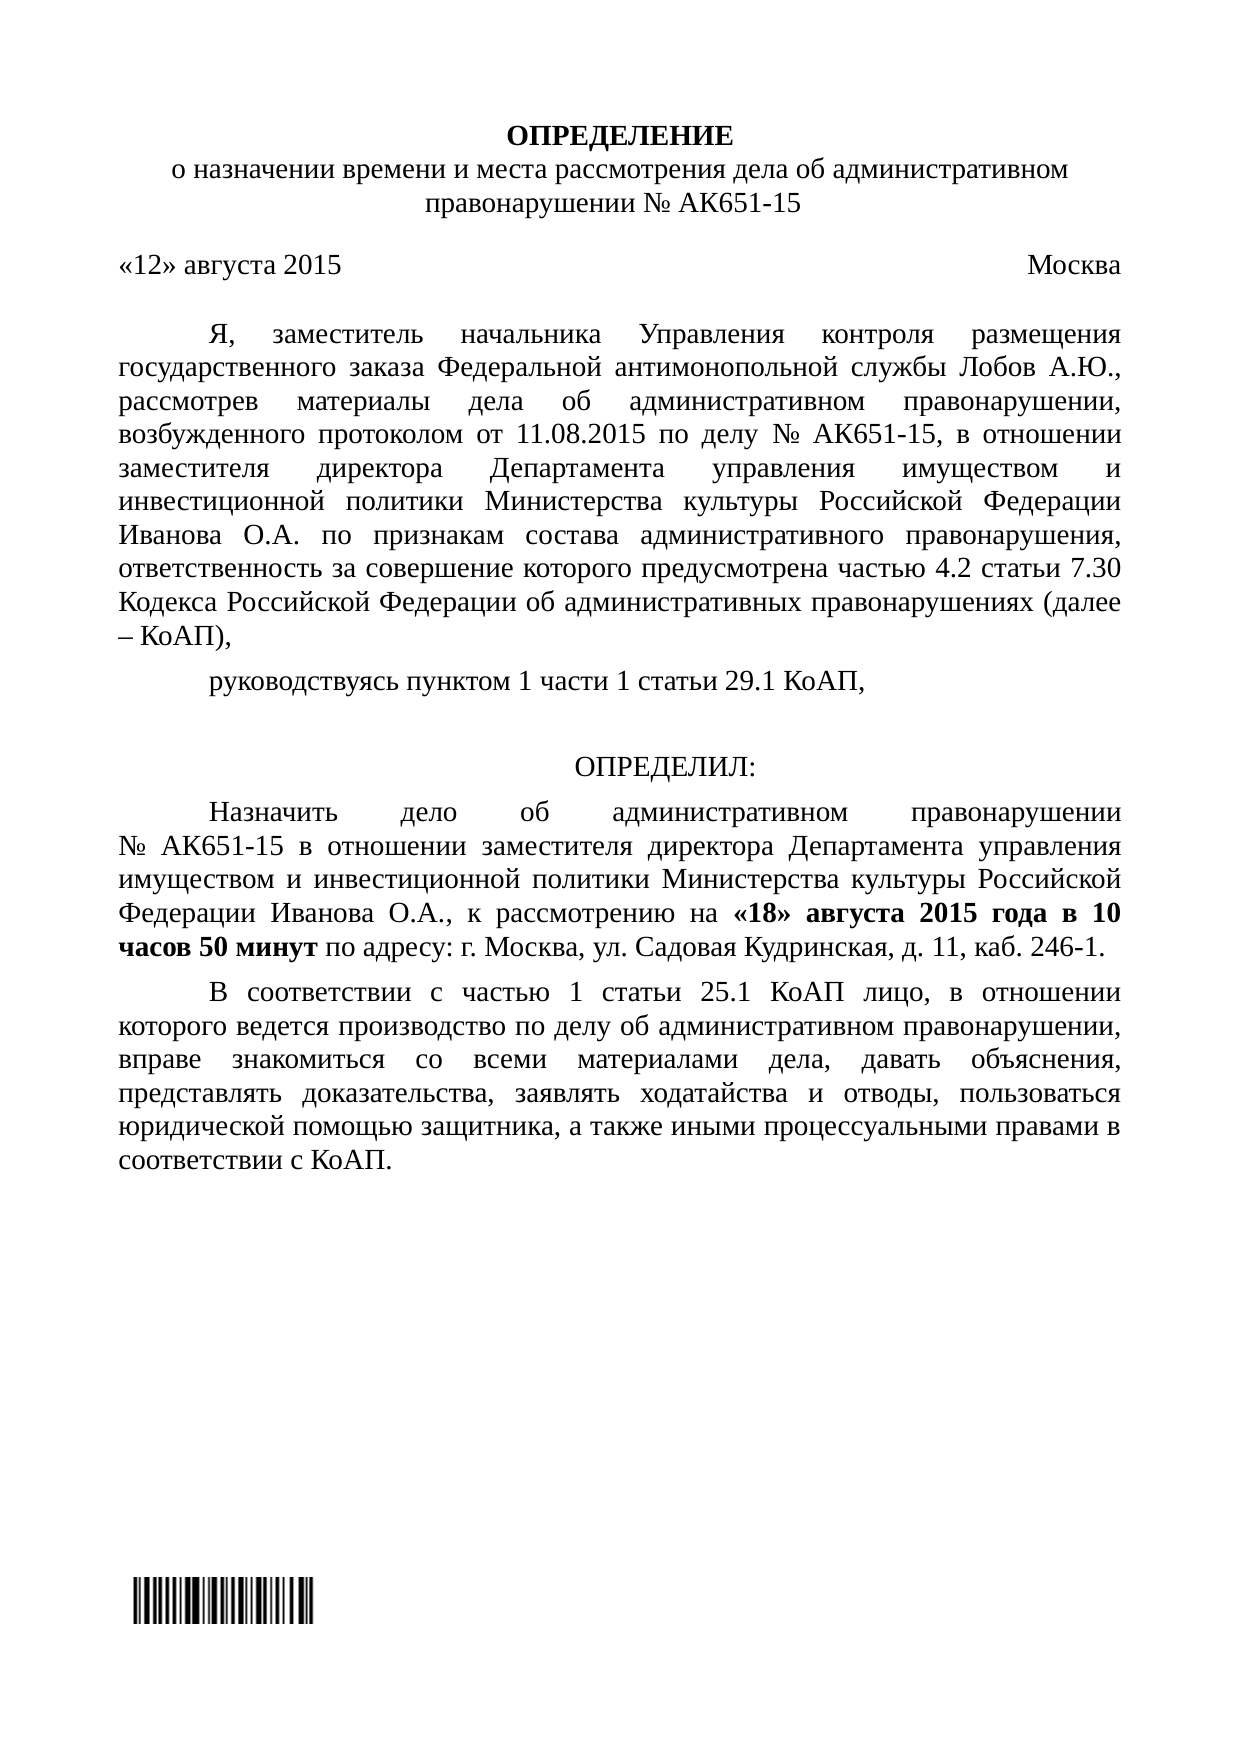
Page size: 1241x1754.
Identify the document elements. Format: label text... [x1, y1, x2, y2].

subtitle ОПРЕДЕЛЕНИЕ [118, 118, 1122, 152]
text ОПРЕДЕЛИЛ: [118, 749, 1122, 783]
text «12» августа 2015 Москва [118, 247, 1122, 281]
text о назначении времени и места рассмотрения дела об административном правонарушении № АК651-15 [118, 152, 1122, 219]
text руководствуясь пунктом 1 части 1 статьи 29.1 КоАП, [118, 663, 1122, 697]
picture [118, 1577, 331, 1624]
text В соответствии с частью 1 статьи 25.1 КоАП лицо, в отношении которого ведется производство по делу об административном правонарушении, вправе знакомиться со всеми материалами дела, давать объяснения, представлять доказательства, заявлять ходатайства и отводы, пользоваться юридической помощью защитника, а также иными процессуальными правами в соответствии с КоАП. [118, 974, 1122, 1175]
text Я, заместитель начальника Управления контроля размещения государственного заказа Федеральной антимонопольной службы Лобов А.Ю., рассмотрев материалы дела об административном правонарушении, возбужденного протоколом от 11.08.2015 по делу № АК651-15, в отношении заместителя директора Департамента управления имуществом и инвестиционной политики Министерства культуры Российской Федерации Иванова О.А. по признакам состава административного правонарушения, ответственность за совершение которого предусмотрена частью 4.2 статьи 7.30 Кодекса Российской Федерации об административных правонарушениях (далее – КоАП), [118, 316, 1122, 651]
text Назначить дело об административном правонарушении № АК651-15 в отношении заместителя директора Департамента управления имуществом и инвестиционной политики Министерства культуры Российской Федерации Иванова О.А., к рассмотрению на «18» августа 2015 года в 10 часов 50 минут по адресу: г. Москва, ул. Садовая Кудринская, д. 11, каб. 246-1. [118, 794, 1122, 962]
